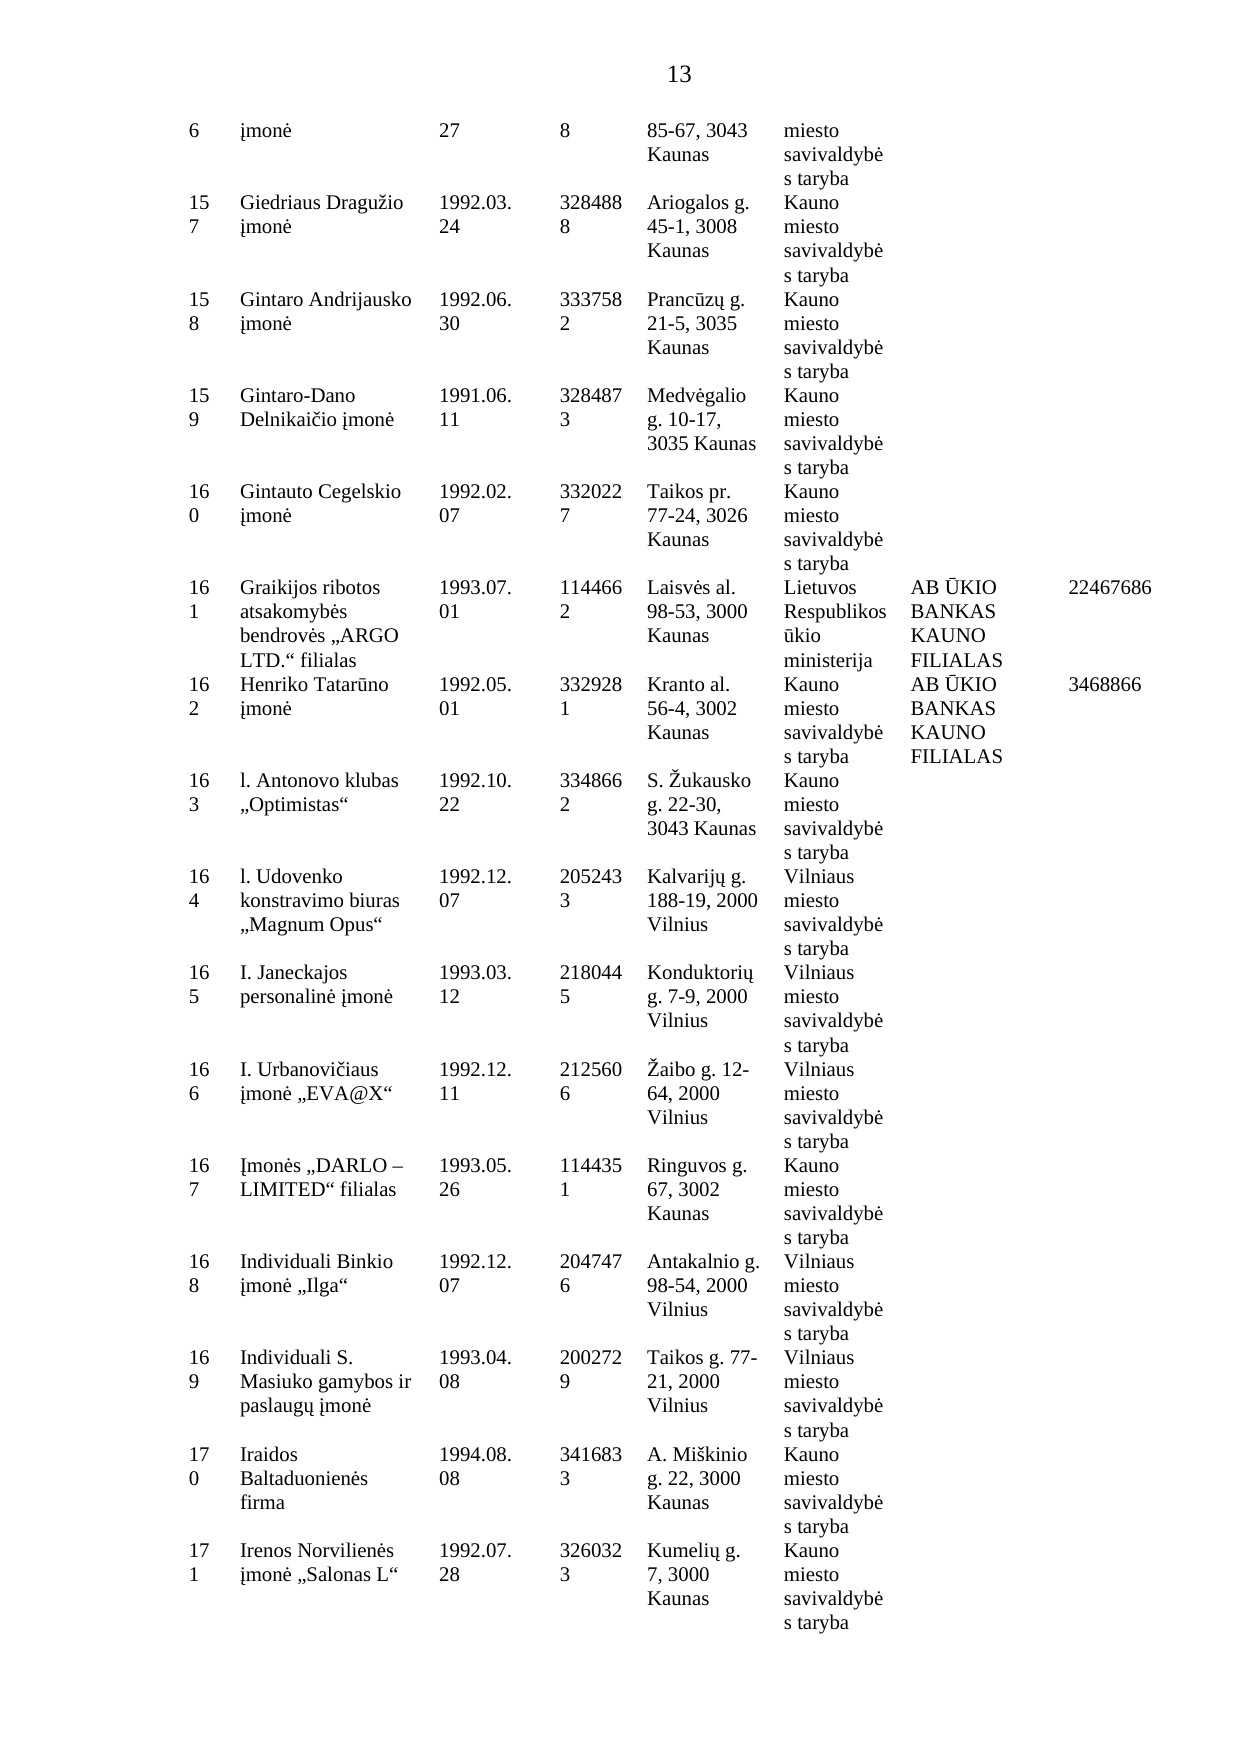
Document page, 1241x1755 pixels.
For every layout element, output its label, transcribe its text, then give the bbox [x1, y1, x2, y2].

table_cell [1057, 960, 1181, 1057]
table_cell l. Udovenko konstravimo biuras „Magnum Opus“ [229, 864, 428, 960]
table_cell [899, 1153, 1057, 1249]
table_cell [899, 1538, 1057, 1634]
table_cell 1992.06. 30 [428, 287, 548, 383]
table_cell 1993.05. 26 [428, 1153, 548, 1249]
table_cell 1992.03. 24 [428, 190, 548, 287]
table_cell 1992.05. 01 [428, 672, 548, 768]
table_cell [899, 1345, 1057, 1442]
table_cell įmonė [229, 118, 428, 190]
table_cell 2180445 [548, 960, 636, 1057]
table_cell 22467686 [1057, 575, 1181, 672]
table_cell [1057, 383, 1181, 479]
table_cell 168 [177, 1249, 228, 1345]
table_cell 160 [177, 479, 228, 575]
table_cell Vilniaus miesto savivaldybės taryba [773, 960, 899, 1057]
table_cell 1992.07. 28 [428, 1538, 548, 1634]
table_cell [899, 383, 1057, 479]
table_cell 3260323 [548, 1538, 636, 1634]
table_cell Ariogalos g. 45-1, 3008 Kaunas [636, 190, 772, 287]
table_cell 1992.02. 07 [428, 479, 548, 575]
table_cell [899, 287, 1057, 383]
table_cell 2052433 [548, 864, 636, 960]
table_cell 1993.07. 01 [428, 575, 548, 672]
table_cell 1144662 [548, 575, 636, 672]
table_cell 3416833 [548, 1442, 636, 1538]
table_cell 1994.08. 08 [428, 1442, 548, 1538]
table_cell 3468866 [1057, 672, 1181, 768]
table_cell Kauno miesto savivaldybės taryba [773, 287, 899, 383]
table_cell Individuali Binkio įmonė „Ilga“ [229, 1249, 428, 1345]
table_cell Graikijos ribotos atsakomybės bendrovės „ARGO LTD.“ filialas [229, 575, 428, 672]
table_cell Kranto al. 56-4, 3002 Kaunas [636, 672, 772, 768]
table_cell 159 [177, 383, 228, 479]
table_cell 167 [177, 1153, 228, 1249]
table_cell 2125606 [548, 1057, 636, 1153]
table_cell 2002729 [548, 1345, 636, 1442]
table_cell Kauno miesto savivaldybės taryba [773, 383, 899, 479]
table_cell Henriko Tatarūno įmonė [229, 672, 428, 768]
table_cell 157 [177, 190, 228, 287]
table_cell Irenos Norvilienės įmonė „Salonas L“ [229, 1538, 428, 1634]
table_cell [899, 960, 1057, 1057]
table_cell Vilniaus miesto savivaldybės taryba [773, 1057, 899, 1153]
table_cell AB ŪKIO BANKAS KAUNO FILIALAS [899, 672, 1057, 768]
table_cell 169 [177, 1345, 228, 1442]
table_cell 1992.10. 22 [428, 768, 548, 864]
table_cell Antakalnio g. 98-54, 2000 Vilnius [636, 1249, 772, 1345]
table_cell [899, 190, 1057, 287]
table_cell 164 [177, 864, 228, 960]
table_cell Vilniaus miesto savivaldybės taryba [773, 1249, 899, 1345]
table_cell [1057, 287, 1181, 383]
table_cell 27 [428, 118, 548, 190]
table_cell Kumelių g. 7, 3000 Kaunas [636, 1538, 772, 1634]
table_cell Gintauto Cegelskio įmonė [229, 479, 428, 575]
table_cell 8 [548, 118, 636, 190]
table_cell 171 [177, 1538, 228, 1634]
table_cell Ringuvos g. 67, 3002 Kaunas [636, 1153, 772, 1249]
table_cell 1992.12. 07 [428, 864, 548, 960]
table_cell Iraidos Baltaduonienės firma [229, 1442, 428, 1538]
table_cell 1992.12. 11 [428, 1057, 548, 1153]
table_cell 162 [177, 672, 228, 768]
table_cell [1057, 1249, 1181, 1345]
table_cell [899, 864, 1057, 960]
table_cell 158 [177, 287, 228, 383]
table_cell 165 [177, 960, 228, 1057]
table_cell 1991.06. 11 [428, 383, 548, 479]
table_cell Medvėgalio g. 10-17, 3035 Kaunas [636, 383, 772, 479]
table_cell Kauno miesto savivaldybės taryba [773, 1538, 899, 1634]
table_cell 170 [177, 1442, 228, 1538]
table_cell Konduktorių g. 7-9, 2000 Vilnius [636, 960, 772, 1057]
table_cell Kauno miesto savivaldybės taryba [773, 1153, 899, 1249]
table_cell Žaibo g. 12-64, 2000 Vilnius [636, 1057, 772, 1153]
table_cell S. Žukausko g. 22-30, 3043 Kaunas [636, 768, 772, 864]
table_cell Įmonės „DARLO – LIMITED“ filialas [229, 1153, 428, 1249]
table_cell Individuali S. Masiuko gamybos ir paslaugų įmonė [229, 1345, 428, 1442]
table_cell [899, 1057, 1057, 1153]
table_cell Gintaro-Dano Delnikaičio įmonė [229, 383, 428, 479]
table_cell 6 [177, 118, 228, 190]
table_cell Kauno miesto savivaldybės taryba [773, 479, 899, 575]
table_cell [1057, 864, 1181, 960]
table_cell [899, 1442, 1057, 1538]
table_cell [1057, 1153, 1181, 1249]
table_cell I. Janeckajos personalinė įmonė [229, 960, 428, 1057]
table_cell Taikos pr. 77-24, 3026 Kaunas [636, 479, 772, 575]
table_cell Lietuvos Respublikos ūkio ministerija [773, 575, 899, 672]
table_cell [1057, 1538, 1181, 1634]
table_cell 2047476 [548, 1249, 636, 1345]
table_cell 1144351 [548, 1153, 636, 1249]
table_cell [1057, 768, 1181, 864]
table_cell Vilniaus miesto savivaldybės taryba [773, 1345, 899, 1442]
table_cell Giedriaus Dragužio įmonė [229, 190, 428, 287]
table_cell A. Miškinio g. 22, 3000 Kaunas [636, 1442, 772, 1538]
table_cell miesto savivaldybės taryba [773, 118, 899, 190]
table_cell Taikos g. 77-21, 2000 Vilnius [636, 1345, 772, 1442]
table_cell Laisvės al. 98-53, 3000 Kaunas [636, 575, 772, 672]
table_cell 166 [177, 1057, 228, 1153]
table_cell Kalvarijų g. 188-19, 2000 Vilnius [636, 864, 772, 960]
table_cell AB ŪKIO BANKAS KAUNO FILIALAS [899, 575, 1057, 672]
table_cell 85-67, 3043 Kaunas [636, 118, 772, 190]
table_cell 3284888 [548, 190, 636, 287]
table_cell 3348662 [548, 768, 636, 864]
table_cell [1057, 1057, 1181, 1153]
table_cell 3337582 [548, 287, 636, 383]
table_cell [1057, 1345, 1181, 1442]
table_cell [899, 479, 1057, 575]
table_cell 3320227 [548, 479, 636, 575]
table_cell [1057, 190, 1181, 287]
table_cell 161 [177, 575, 228, 672]
table_cell [899, 1249, 1057, 1345]
table_cell Prancūzų g. 21-5, 3035 Kaunas [636, 287, 772, 383]
table_cell 1993.04. 08 [428, 1345, 548, 1442]
table_cell Kauno miesto savivaldybės taryba [773, 672, 899, 768]
table_cell [1057, 118, 1181, 190]
table_cell [899, 768, 1057, 864]
table_cell 3284873 [548, 383, 636, 479]
table_cell 1992.12. 07 [428, 1249, 548, 1345]
table_cell 3329281 [548, 672, 636, 768]
table_cell [1057, 1442, 1181, 1538]
table_cell 1993.03. 12 [428, 960, 548, 1057]
table_cell I. Urbanovičiaus įmonė „EVA@X“ [229, 1057, 428, 1153]
table_cell [1057, 479, 1181, 575]
table_cell [899, 118, 1057, 190]
table_cell 163 [177, 768, 228, 864]
table_cell Vilniaus miesto savivaldybės taryba [773, 864, 899, 960]
table_cell Kauno miesto savivaldybės taryba [773, 190, 899, 287]
table_cell Kauno miesto savivaldybės taryba [773, 1442, 899, 1538]
table_cell l. Antonovo klubas „Optimistas“ [229, 768, 428, 864]
table_cell Gintaro Andrijausko įmonė [229, 287, 428, 383]
table_cell Kauno miesto savivaldybės taryba [773, 768, 899, 864]
